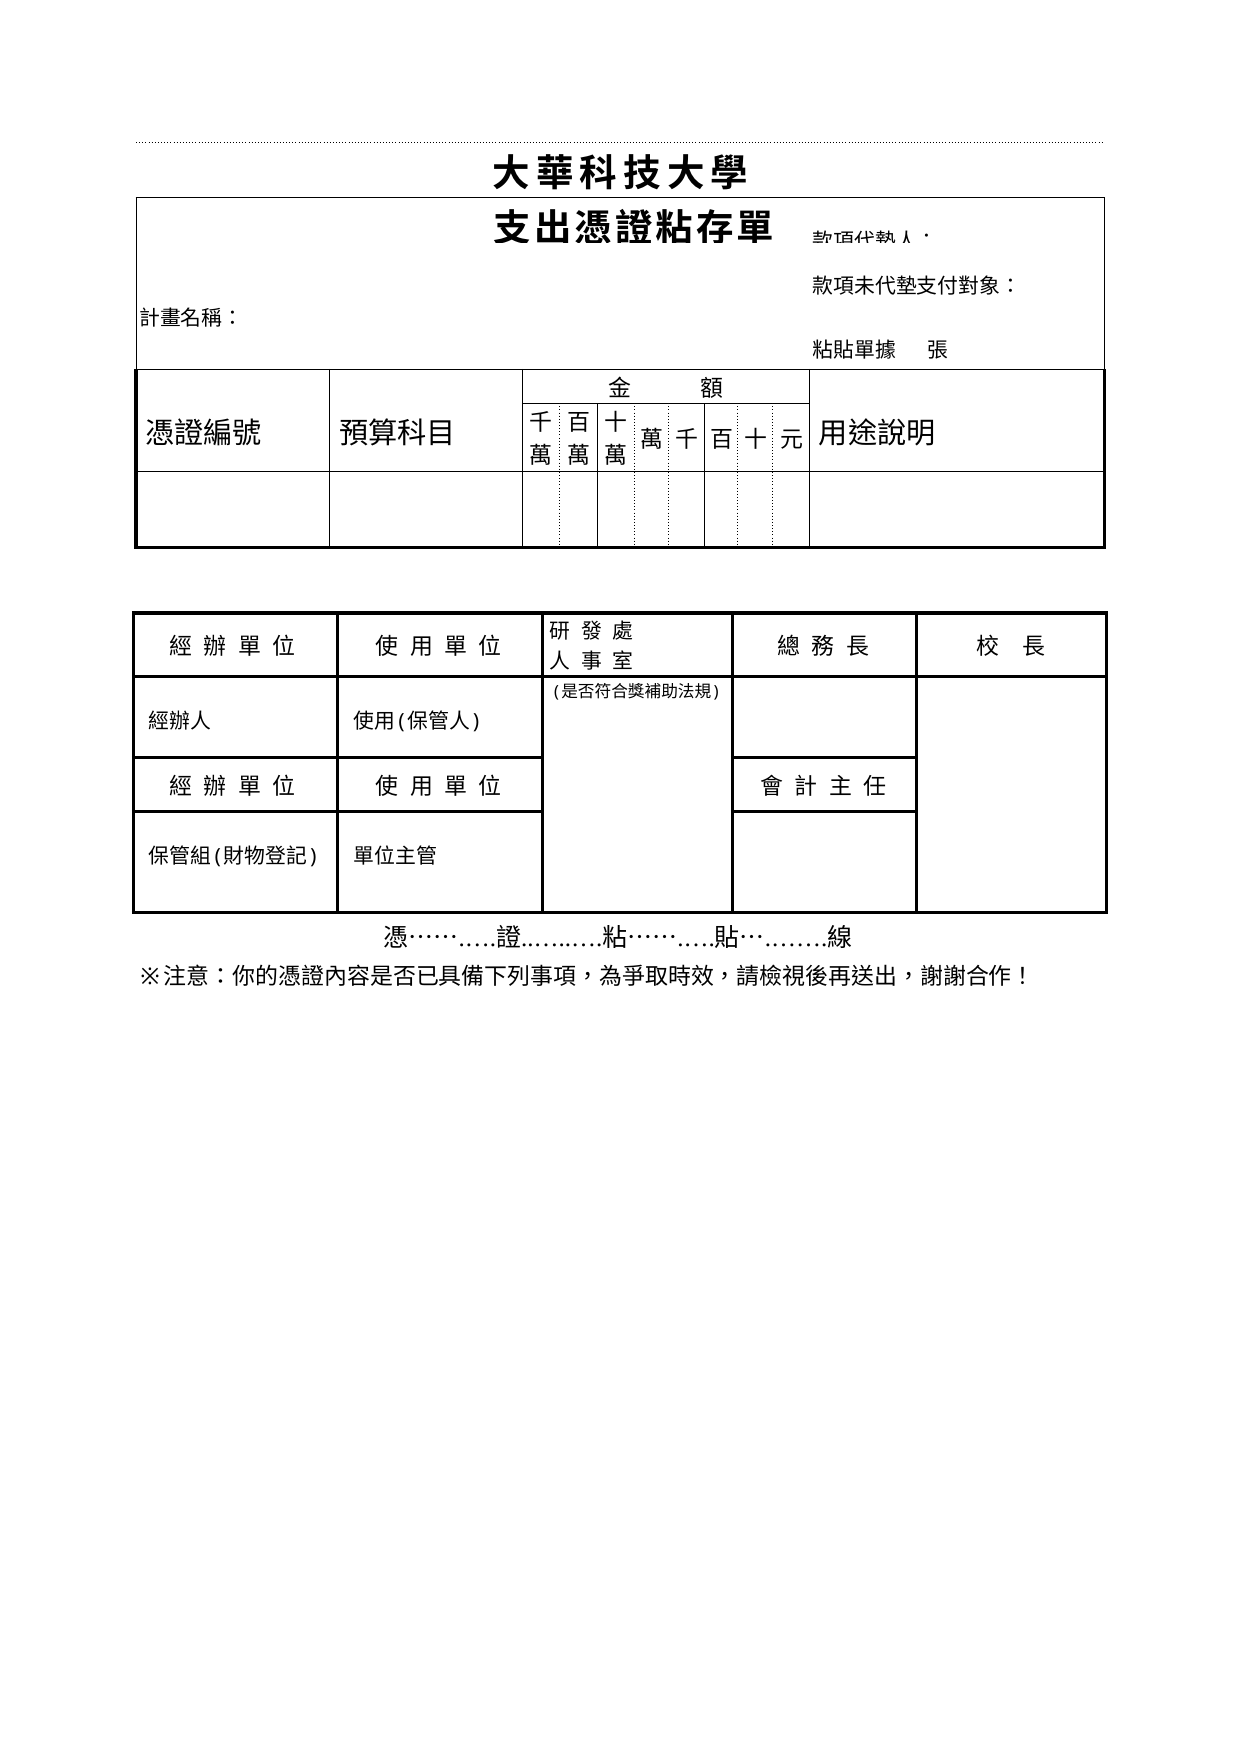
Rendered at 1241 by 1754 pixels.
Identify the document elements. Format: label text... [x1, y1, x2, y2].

table_cell [523, 472, 559, 546]
table_cell [810, 472, 1103, 546]
table_cell [560, 472, 597, 546]
table_cell 保管組(財物登記) [135, 813, 336, 911]
table_cell 千萬 [523, 404, 559, 471]
table_cell 計畫名稱： [137, 243, 809, 369]
table_cell (是否符合獎補助法規) [544, 678, 731, 911]
table_cell [1102, 914, 1107, 989]
table_cell [635, 472, 668, 546]
table_cell [734, 678, 915, 756]
table_cell 經辦人 [135, 678, 336, 756]
table_cell [918, 678, 1105, 911]
table_cell 粘貼單據 張 [810, 305, 1104, 369]
table_cell 單位主管 [339, 813, 541, 911]
table_cell 金 額 [523, 370, 809, 403]
table_cell 使 用 單 位 [339, 759, 541, 810]
table_cell 用途說明 [810, 370, 1103, 471]
table_cell 萬 [635, 404, 668, 471]
table_cell 十 [738, 404, 773, 471]
table_cell [330, 472, 522, 546]
table_cell 經 辦 單 位 [135, 759, 336, 810]
table_cell 百 [705, 404, 738, 471]
table_cell 百萬 [560, 404, 597, 471]
table_cell [773, 472, 809, 546]
table_cell [138, 472, 329, 546]
table_cell 憑…….….證..…..….粘…….….貼….…….線 ※注意：你的憑證內容是否已具備下列事項，為爭取時效，請檢視後再送出，謝謝合作！ [133, 914, 1102, 989]
table_header 經 辦 單 位 [135, 615, 336, 675]
table_header 研 發 處 人 事 室 [544, 615, 731, 675]
table_cell [705, 472, 738, 546]
table_cell 款項未代墊支付對象： [810, 243, 1104, 305]
table_cell [738, 472, 773, 546]
table_cell 元 [773, 404, 809, 471]
table_header 大華科技大學 [136, 142, 1104, 197]
table_cell 使用(保管人) [339, 678, 541, 756]
table_cell 預算科目 [330, 370, 522, 471]
table_cell 會 計 主 任 [734, 759, 915, 810]
table_cell 款項代墊人： [810, 198, 1104, 243]
table_cell 千 [668, 404, 704, 471]
table_header 使 用 單 位 [339, 615, 541, 675]
table_cell 十萬 [598, 404, 634, 471]
table_cell [668, 472, 704, 546]
table_header 總 務 長 [734, 615, 915, 675]
table_header 校 長 [918, 615, 1105, 675]
table_cell 憑證編號 [138, 370, 329, 471]
table_cell [598, 472, 634, 546]
table_cell 支出憑證粘存單 [137, 198, 809, 243]
table_cell [734, 813, 915, 911]
